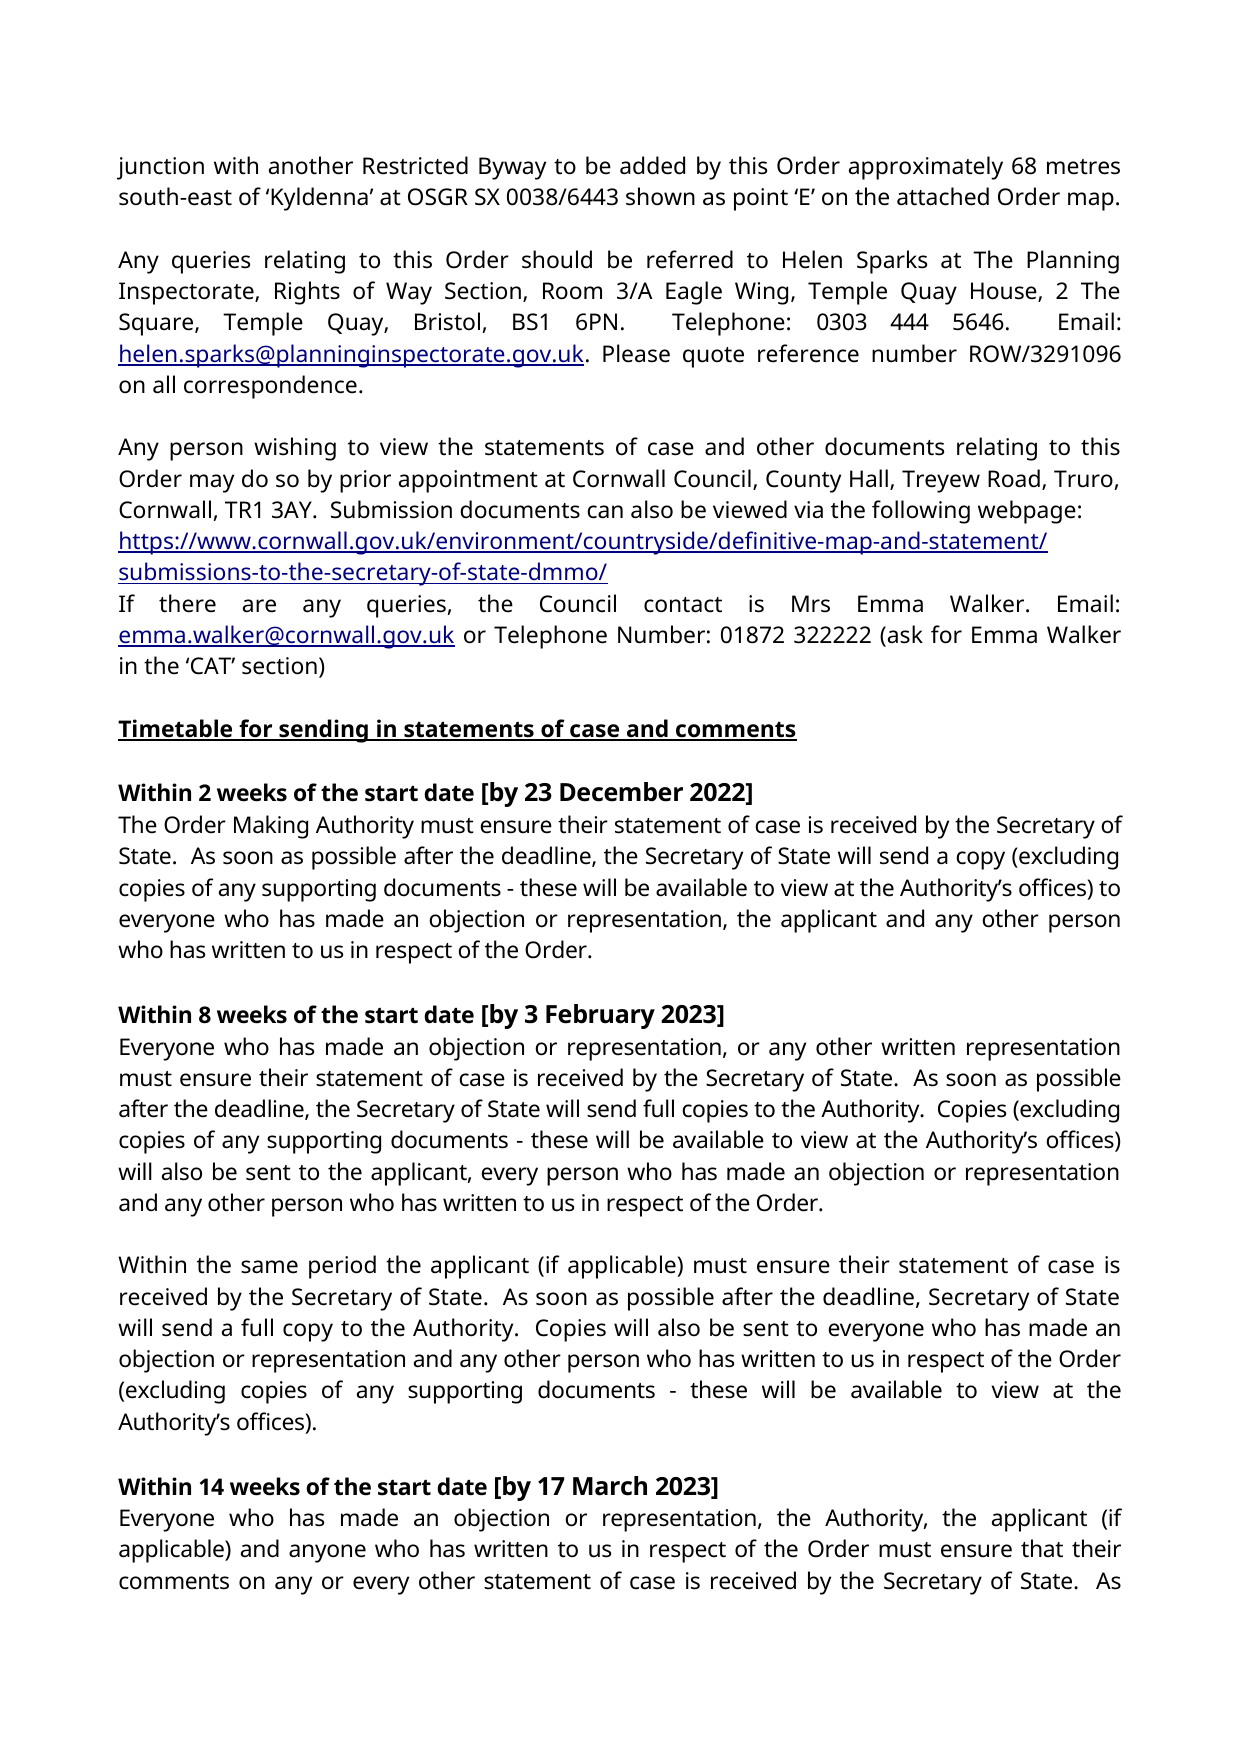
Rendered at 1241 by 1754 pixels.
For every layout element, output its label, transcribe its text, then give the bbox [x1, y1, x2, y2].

text Any queries relating to this Order should be referred to Helen Sparks at The Planning Inspectorate, Rights of Way Section, Room 3/A Eagle Wing, Temple Quay House, 2 The Square, Temple Quay, Bristol, BS1 6PN. Telephone: 0303 444 5646. Email: helen.sparks@planninginspectorate.gov.uk. Please quote reference number ROW/3291096 on all correspondence. [118, 244, 1122, 400]
text Everyone who has made an objection or representation, or any other written representation must ensure their statement of case is received by the Secretary of State. As soon as possible after the deadline, the Secretary of State will send full copies to the Authority. Copies (excluding copies of any supporting documents - these will be available to view at the Authority’s offices) will also be sent to the applicant, every person who has made an objection or representation and any other person who has written to us in respect of the Order. [118, 1031, 1122, 1218]
text https://www.cornwall.gov.uk/environment/countryside/definitive-map-and-statement/submissions-to-the-secretary-of-state-dmmo/ [118, 525, 1122, 587]
text junction with another Restricted Byway to be added by this Order approximately 68 metres south-east of ‘Kyldenna’ at OSGR SX 0038/6443 shown as point ‘E’ on the attached Order map. [118, 150, 1122, 212]
text The Order Making Authority must ensure their statement of case is received by the Secretary of State. As soon as possible after the deadline, the Secretary of State will send a copy (excluding copies of any supporting documents - these will be available to view at the Authority’s offices) to everyone who has made an objection or representation, the applicant and any other person who has written to us in respect of the Order. [118, 809, 1122, 965]
text Timetable for sending in statements of case and comments [118, 712, 1122, 744]
text Any person wishing to view the statements of case and other documents relating to this Order may do so by prior appointment at Cornwall Council, County Hall, Treyew Road, Truro, Cornwall, TR1 3AY. Submission documents can also be viewed via the following webpage: [118, 431, 1122, 525]
text Within 14 weeks of the start date [by 17 March 2023] [118, 1468, 1122, 1502]
text Within 8 weeks of the start date [by 3 February 2023] [118, 997, 1122, 1031]
text Within the same period the applicant (if applicable) must ensure their statement of case is received by the Secretary of State. As soon as possible after the deadline, Secretary of State will send a full copy to the Authority. Copies will also be sent to everyone who has made an objection or representation and any other person who has written to us in respect of the Order (excluding copies of any supporting documents - these will be available to view at the Authority’s offices). [118, 1249, 1122, 1437]
text Within 2 weeks of the start date [by 23 December 2022] [118, 775, 1122, 809]
text Everyone who has made an objection or representation, the Authority, the applicant (if applicable) and anyone who has written to us in respect of the Order must ensure that their comments on any or every other statement of case is received by the Secretary of State. As [118, 1502, 1122, 1596]
text If there are any queries, the Council contact is Mrs Emma Walker. Email: emma.walker@cornwall.gov.uk or Telephone Number: 01872 322222 (ask for Emma Walker in the ‘CAT’ section) [118, 587, 1122, 681]
